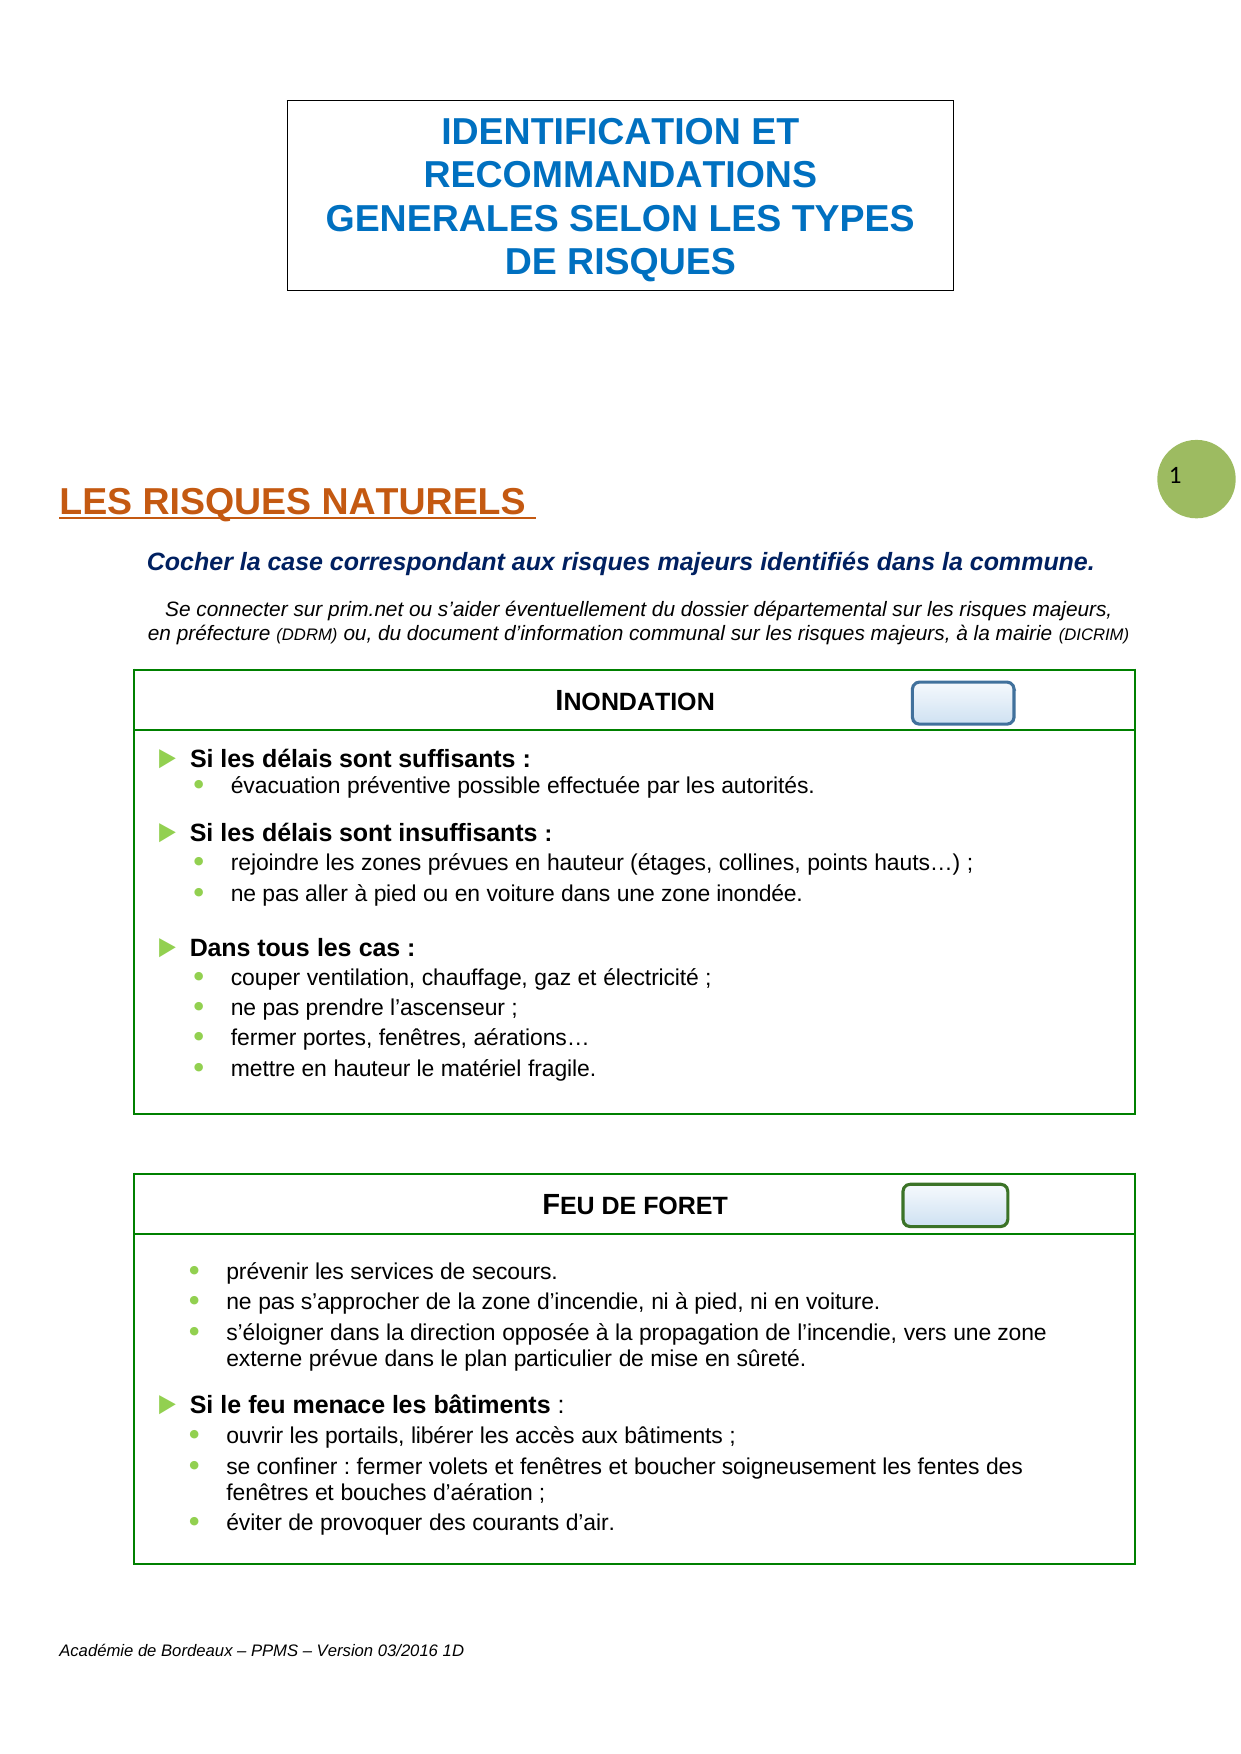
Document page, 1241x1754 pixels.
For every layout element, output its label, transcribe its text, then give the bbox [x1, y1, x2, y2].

text Cocher la case correspondant aux risques majeurs identifiés dans la commune. [59, 547, 1181, 576]
text LES RISQUES NATURELS [59, 479, 1181, 522]
table_cell Si les délais sont suffisants : évacuation préventive possible effectuée par les autorités. Si les délais sont insuffisants : rejoindre les zones prévues en hauteur (étages, collines, points hauts…) ; ne pas aller à pied ou en voiture dans une zone inondée. Dans tous les cas : couper ventilation, chauffage, gaz et électricité ; ne pas prendre l’ascenseur ; fermer portes, fenêtres, aérations… mettre en hauteur le matériel fragile. [135, 731, 1134, 1113]
text IDENTIFICATION ET RECOMMANDATIONS GENERALES SELON LES TYPES DE RISQUES [303, 109, 937, 282]
text Se connecter sur prim.net ou s’aider éventuellement du dossier départemental sur les risques majeurs, [148, 597, 1181, 621]
table_header INONDATION [135, 671, 1134, 729]
table_header FEU DE FORET [135, 1175, 1134, 1233]
table_cell prévenir les services de secours. ne pas s’approcher de la zone d’incendie, ni à pied, ni en voiture. s’éloigner dans la direction opposée à la propagation de l’incendie, vers une zone externe prévue dans le plan particulier de mise en sûreté. Si le feu menace les bâtiments : ouvrir les portails, libérer les accès aux bâtiments ; se confiner : fermer volets et fenêtres et boucher soigneusement les fentes des fenêtres et bouches d’aération ; éviter de provoquer des courants d’air. [135, 1235, 1134, 1563]
text en préfecture (DDRM) ou, du document d’information communal sur les risques majeurs, à la mairie (DICRIM) [148, 621, 1181, 644]
